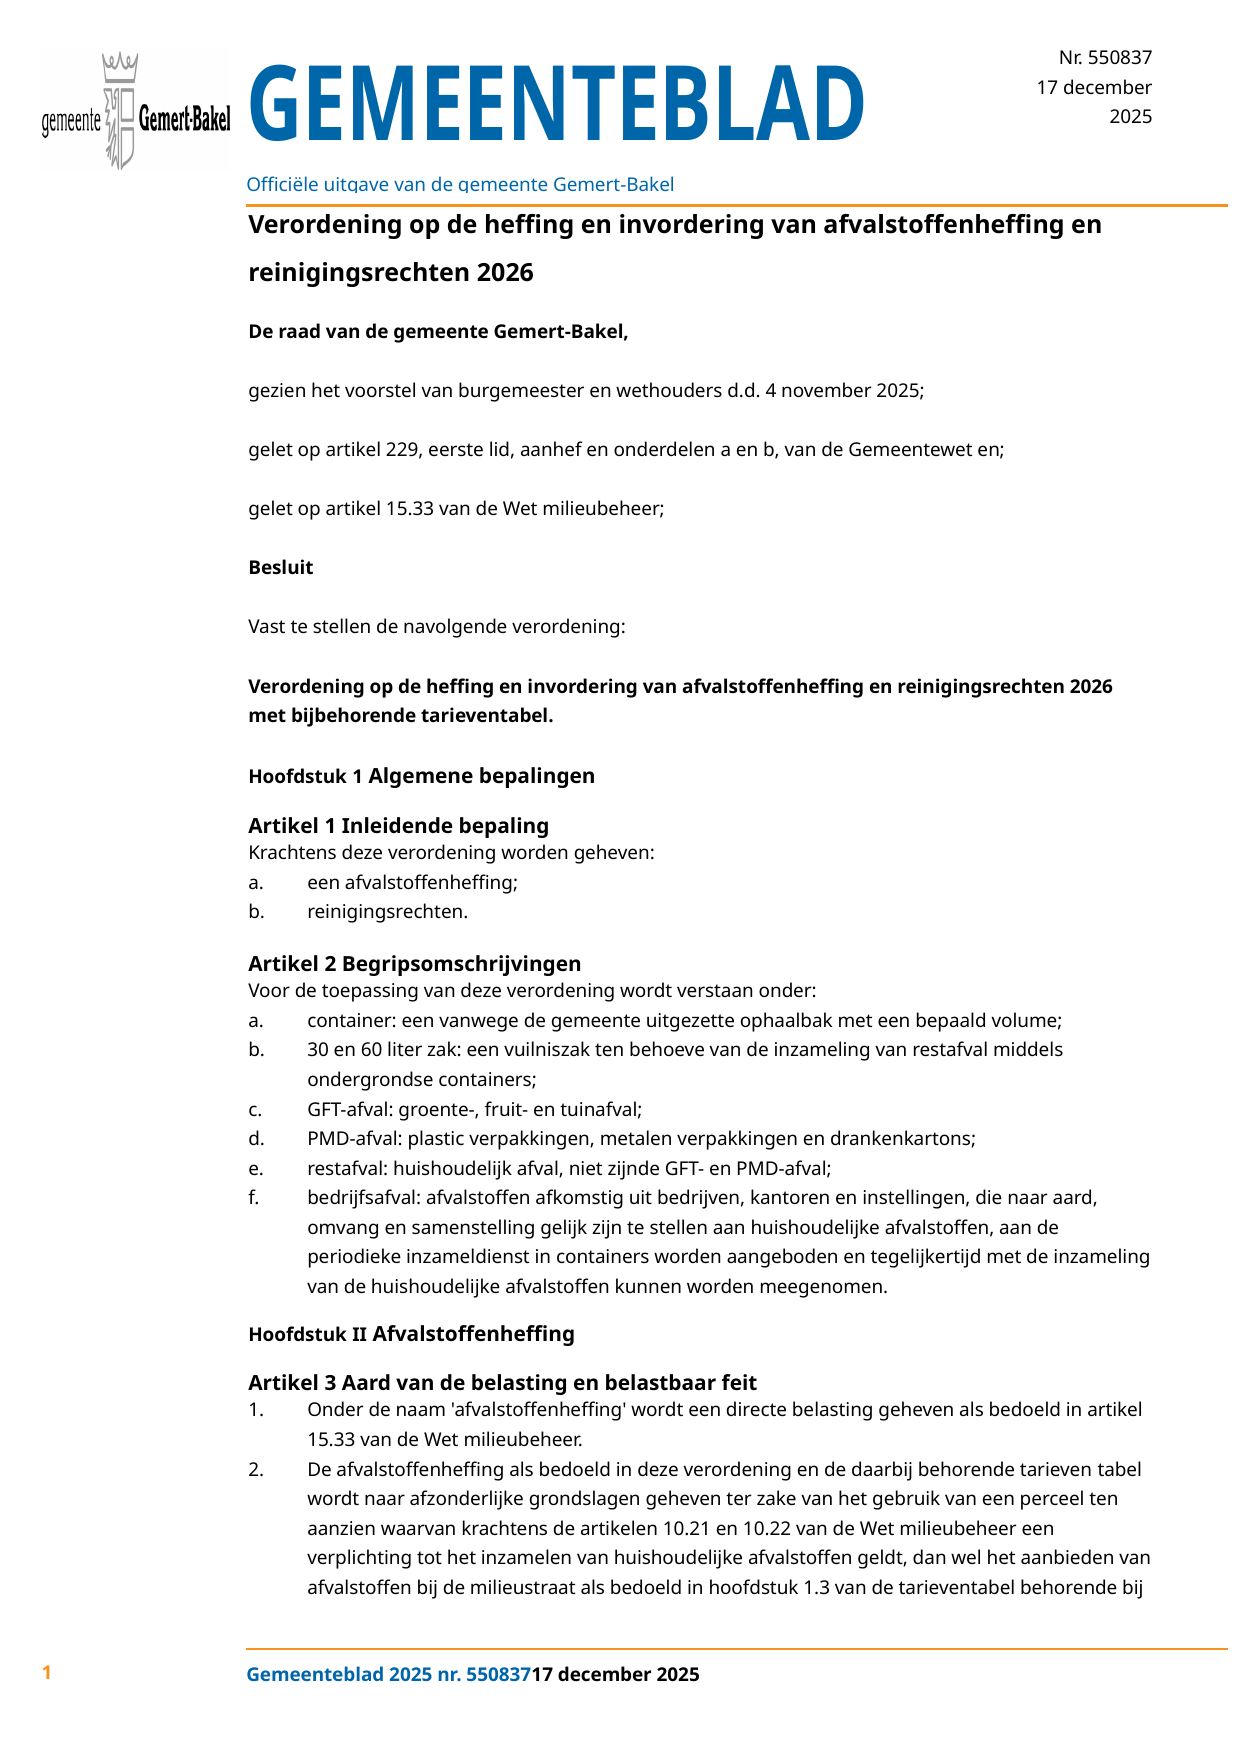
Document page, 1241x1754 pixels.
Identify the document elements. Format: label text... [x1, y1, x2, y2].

list PMD-afval: plastic verpakkingen, metalen verpakkingen en drankenkartons; [248, 1125, 1152, 1151]
text gelet op artikel 15.33 van de Wet milieubeheer; [248, 495, 1152, 521]
picture [41, 47, 231, 172]
text Hoofdstuk 1 Algemene bepalingen [248, 762, 1152, 790]
text Artikel 2 Begripsomschrijvingen [248, 949, 1152, 977]
list container: een vanwege de gemeente uitgezette ophaalbak met een bepaald volume; [248, 1007, 1152, 1033]
text Artikel 1 Inleidende bepaling [248, 811, 1152, 839]
list reinigingsrechten. [248, 898, 1152, 924]
list restafval: huishoudelijk afval, niet zijnde GFT- en PMD-afval; [248, 1155, 1152, 1181]
text Hoofdstuk II Afvalstoffenheffing [248, 1319, 1152, 1347]
text Verordening op de heffing en invordering van afvalstoffenheffing en reinigingsrechten 2026 met bijbehorende tarieventabel. [248, 673, 1152, 728]
text Voor de toepassing van deze verordening wordt verstaan onder: [248, 977, 1152, 1003]
list een afvalstoffenheffing; [248, 869, 1152, 895]
text Verordening op de heffing en invordering van afvalstoffenheffing en reinigingsrechten 2026 [248, 207, 1152, 288]
list Onder de naam 'afvalstoffenheffing' wordt een directe belasting geheven als bedoeld in artikel 15.33 van de Wet milieubeheer. [248, 1397, 1152, 1452]
text De raad van de gemeente Gemert-Bakel, [248, 318, 1152, 344]
list GFT-afval: groente-, fruit- en tuinafval; [248, 1096, 1152, 1121]
text Besluit [248, 554, 1152, 580]
text Artikel 3 Aard van de belasting en belastbaar feit [248, 1368, 1152, 1397]
text gelet op artikel 229, eerste lid, aanhef en onderdelen a en b, van de Gemeentewet en; [248, 436, 1152, 462]
list 30 en 60 liter zak: een vuilniszak ten behoeve van de inzameling van restafval middels ondergrondse containers; [248, 1037, 1152, 1092]
list De afvalstoffenheffing als bedoeld in deze verordening en de daarbij behorende tarieven­ tabel wordt naar afzonderlijke grondslagen geheven ter zake van het gebruik van een perceel ten aanzien waarvan krachtens de artikelen 10.21 en 10.22 van de Wet milieubeheer een verplichting tot het inzamelen van huishoudelijke afvalstoffen geldt, dan wel het aanbieden van afvalstoffen bij de milieustraat als bedoeld in hoofdstuk 1.3 van de tarieventabel behorende bij [248, 1456, 1152, 1600]
text Vast te stellen de navolgende verordening: [248, 614, 1152, 639]
text Krachtens deze verordening worden geheven: [248, 839, 1152, 865]
text gezien het voorstel van burgemeester en wethouders d.d. 4 november 2025; [248, 377, 1152, 403]
list bedrijfsafval: afvalstoffen afkomstig uit bedrijven, kantoren en instellingen, die naar aard, omvang en samenstelling gelijk zijn te stellen aan huishoudelijke afvalstoffen, aan de periodieke inzameldienst in containers worden aangeboden en tegelijkertijd met de inzameling van de huishoudelijke afvalstoffen kunnen worden meegenomen. [248, 1184, 1152, 1299]
